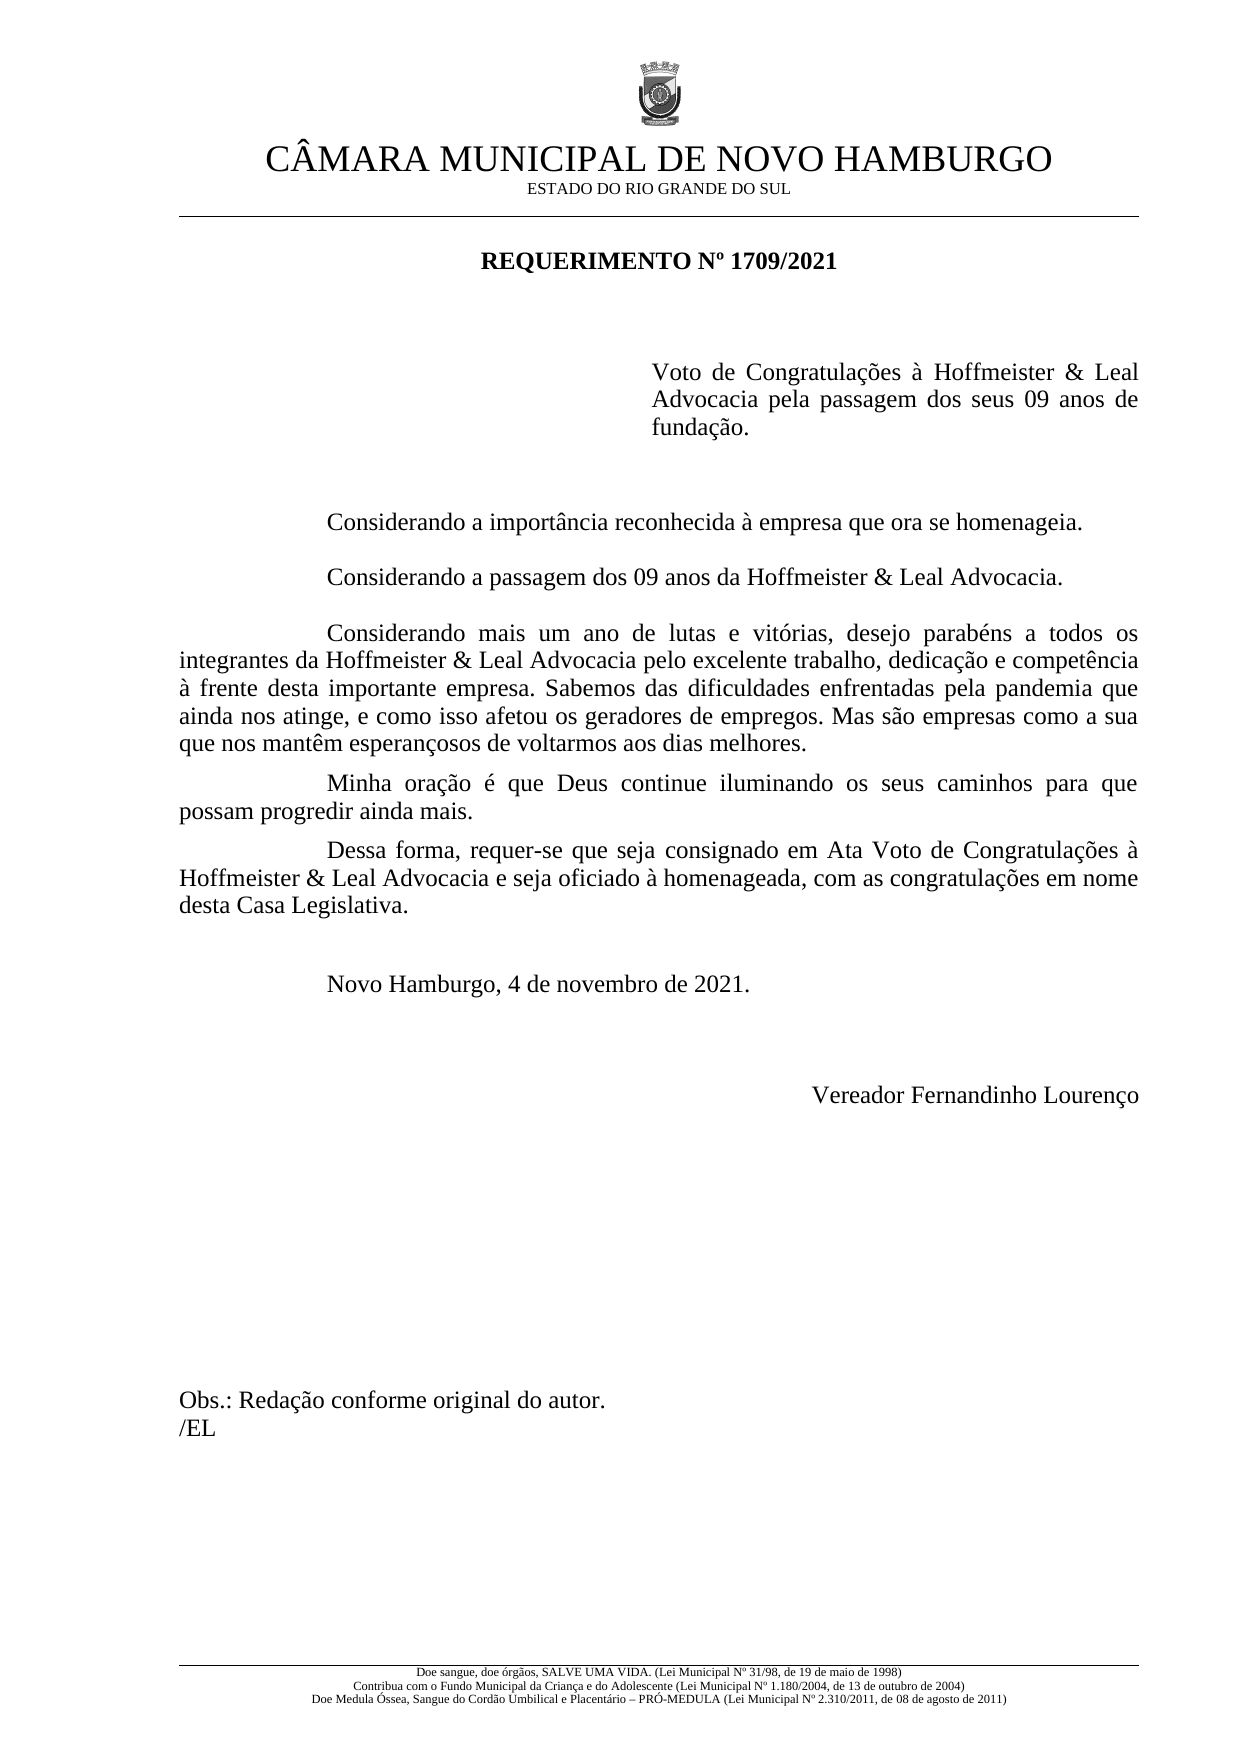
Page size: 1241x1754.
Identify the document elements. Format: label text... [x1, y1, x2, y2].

text REQUERIMENTO Nº 1709/2021 [179, 247, 1139, 274]
text Voto de Congratulações à Hoffmeister & Leal Advocacia pela passagem dos seus 09 anos de fundação. [651, 358, 1139, 441]
text Minha oração é que Deus continue iluminando os seus caminhos para que possam progredir ainda mais. [179, 769, 1139, 824]
text Considerando a passagem dos 09 anos da Hoffmeister & Leal Advocacia. [179, 563, 1139, 591]
text /EL [179, 1414, 1139, 1442]
text Considerando mais um ano de lutas e vitórias, desejo parabéns a todos os integrantes da Hoffmeister & Leal Advocacia pelo excelente trabalho, dedicação e competência à frente desta importante empresa. Sabemos das dificuldades enfrentadas pela pandemia que ainda nos atinge, e como isso afetou os geradores de empregos. Mas são empresas como a sua que nos mantêm esperançosos de voltarmos aos dias melhores. [179, 619, 1139, 757]
text Vereador Fernandinho Lourenço [179, 1081, 1139, 1109]
text Dessa forma, requer-se que seja consignado em Ata Voto de Congratulações à Hoffmeister & Leal Advocacia e seja oficiado à homenageada, com as congratulações em nome desta Casa Legislativa. [179, 836, 1139, 919]
text Novo Hamburgo, 4 de novembro de 2021. [179, 971, 1139, 998]
text Considerando a importância reconhecida à empresa que ora se homenageia. [179, 508, 1139, 536]
text Obs.: Redação conforme original do autor. [179, 1386, 1139, 1414]
